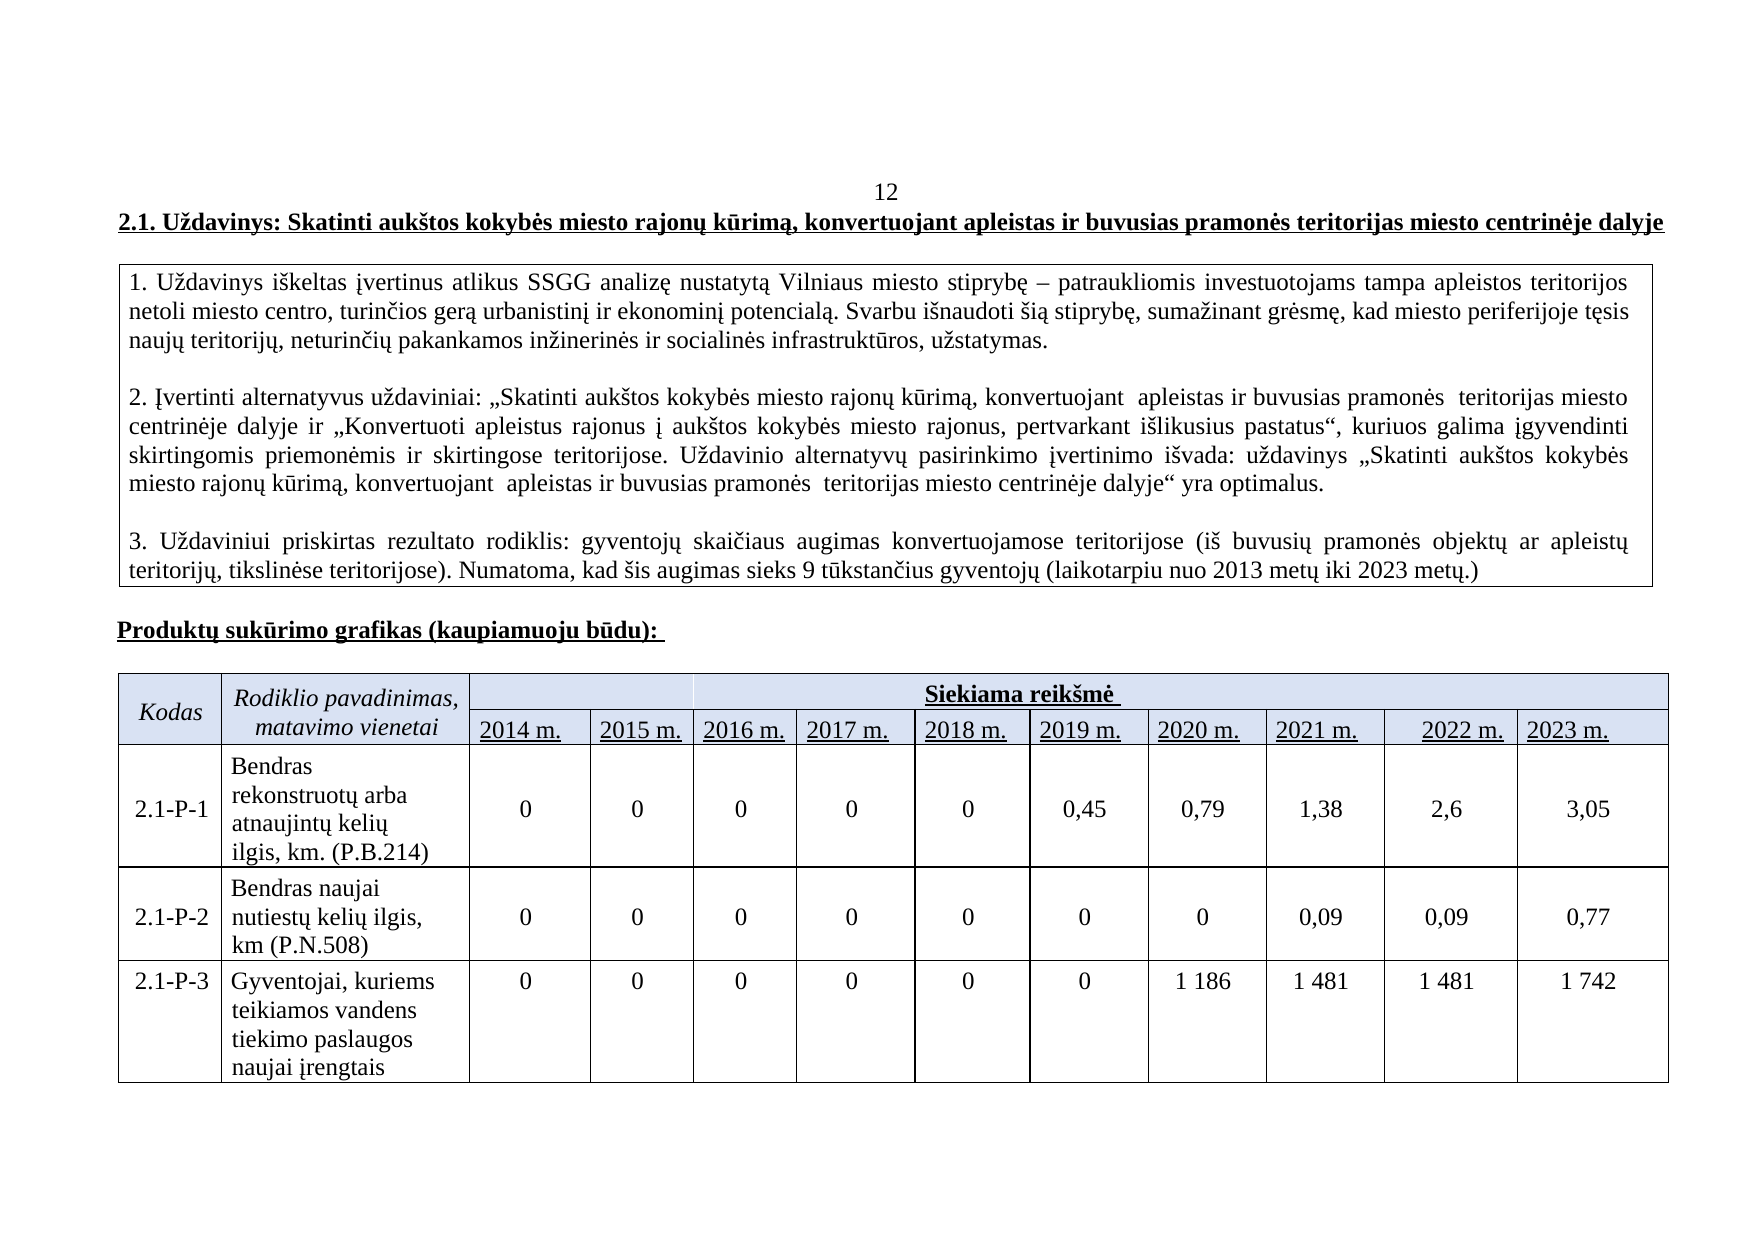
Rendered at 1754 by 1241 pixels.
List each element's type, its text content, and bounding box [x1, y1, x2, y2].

table_cell 0,09 [1267, 868, 1384, 959]
table_header [694, 674, 797, 709]
table_cell 0 [797, 868, 914, 959]
table_cell 0 [470, 961, 590, 1082]
table_cell 0 [1031, 961, 1148, 1082]
table_cell 0 [591, 868, 693, 959]
table_cell 2.1-P-1 [119, 745, 221, 866]
table_cell Bendras rekonstruotų arba atnaujintų kelių ilgis, km. (P.B.214) [222, 745, 469, 866]
table_cell 1 481 [1385, 961, 1517, 1082]
table_header [1266, 674, 1384, 709]
table_cell 2016 m. [694, 710, 796, 744]
table_cell 0 [591, 745, 693, 866]
table_cell 0 [1149, 868, 1266, 959]
table_cell 1,38 [1267, 745, 1384, 866]
text 1. Uždavinys iškeltas įvertinus atlikus SSGG analizę nustatytą Vilniaus miesto stiprybę – patraukliomis investuotojams tampa apleistos teritorijos netoli miesto centro, turinčios gerą urbanistinį ir ekonominį potencialą. Svarbu išnaudoti šią stiprybę, sumažinant grėsmę, kad miesto periferijoje tęsis naujų teritorijų, neturinčių pakankamos inžinerinės ir socialinės infrastruktūros, užstatymas. [120, 265, 1652, 353]
table_cell 2018 m. [916, 710, 1029, 744]
table_cell 2.1-P-2 [119, 868, 221, 959]
table_cell 0 [591, 961, 693, 1082]
table_cell 0 [797, 961, 914, 1082]
table_cell 2019 m. [1031, 710, 1148, 744]
table_header Siekiama reikšmė [915, 674, 1148, 709]
table_cell 1 481 [1267, 961, 1384, 1082]
table_header Kodas [119, 674, 221, 744]
table_header [470, 674, 693, 709]
table_header [797, 674, 915, 709]
table_cell 1 186 [1149, 961, 1266, 1082]
text 3. Uždaviniui priskirtas rezultato rodiklis: gyventojų skaičiaus augimas konvertuojamose teritorijose (iš buvusių pramonės objektų ar apleistų teritorijų, tikslinėse teritorijose). Numatoma, kad šis augimas sieks 9 tūkstančius gyventojų (laikotarpiu nuo 2013 metų iki 2023 metų.) [120, 523, 1652, 586]
table_cell 3,05 [1518, 745, 1668, 866]
table_cell 0 [916, 868, 1029, 959]
table_cell 0,45 [1031, 745, 1148, 866]
text 2.1. Uždavinys: Skatinti aukštos kokybės miesto rajonų kūrimą, konvertuojant apleistas ir buvusias pramonės teritorijas miesto centrinėje dalyje [118, 207, 1701, 235]
table_cell 0 [470, 868, 590, 959]
table_cell 2,6 [1385, 745, 1517, 866]
table_cell 2017 m. [797, 710, 914, 744]
table_cell 0 [916, 961, 1029, 1082]
table_cell 1 742 [1518, 961, 1668, 1082]
table_cell 0 [797, 745, 914, 866]
text Produktų sukūrimo grafikas (kaupiamuoju būdu): [117, 615, 1701, 644]
table_header Rodiklio pavadinimas, matavimo vienetai [222, 674, 469, 744]
table_cell 0,79 [1149, 745, 1266, 866]
table_cell 0 [694, 961, 796, 1082]
table_cell 0 [694, 868, 796, 959]
table_header [1517, 674, 1668, 709]
table_cell 0,77 [1518, 868, 1668, 959]
table_cell 2021 m. [1267, 710, 1384, 744]
table_cell Bendras naujai nutiestų kelių ilgis, km (P.N.508) [222, 868, 469, 959]
table_cell 2.1-P-3 [119, 961, 221, 1082]
table_cell 0 [694, 745, 796, 866]
table_cell 2015 m. [591, 710, 693, 744]
table_cell 2020 m. [1149, 710, 1266, 744]
table_cell 2022 m. [1385, 710, 1517, 744]
table_cell 2014 m. [470, 710, 590, 744]
table_cell 0 [1031, 868, 1148, 959]
table_cell 0 [470, 745, 590, 866]
table_cell 0 [916, 745, 1029, 866]
text 2. Įvertinti alternatyvus uždaviniai: „Skatinti aukštos kokybės miesto rajonų kūrimą, konvertuojant apleistas ir buvusias pramonės teritorijas miesto centrinėje dalyje ir „Konvertuoti apleistus rajonus į aukštos kokybės miesto rajonus, pertvarkant išlikusius pastatus“, kuriuos galima įgyvendinti skirtingomis priemonėmis ir skirtingose teritorijose. Uždavinio alternatyvų pasirinkimo įvertinimo išvada: uždavinys „Skatinti aukštos kokybės miesto rajonų kūrimą, konvertuojant apleistas ir buvusias pramonės teritorijas miesto centrinėje dalyje“ yra optimalus. [120, 379, 1652, 497]
table_cell 0,09 [1385, 868, 1517, 959]
table_header [1384, 674, 1517, 709]
table_header [1148, 674, 1266, 709]
table_cell Gyventojai, kuriems teikiamos vandens tiekimo paslaugos naujai įrengtais [222, 961, 469, 1082]
table_cell 2023 m. [1518, 710, 1668, 744]
